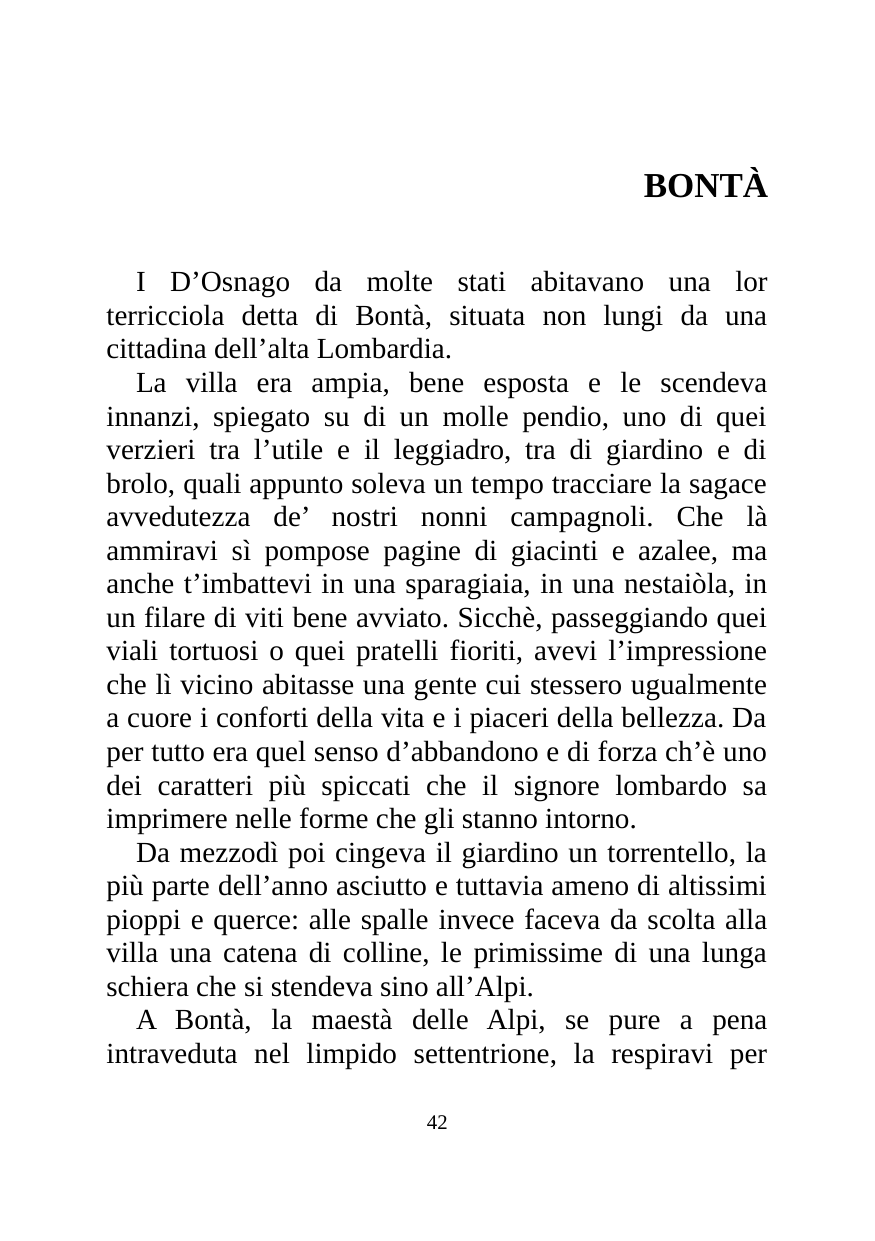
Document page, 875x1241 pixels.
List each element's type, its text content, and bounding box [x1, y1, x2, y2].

text A Bontà, la maestà delle Alpi, se pure a pena intraveduta nel limpido settentrione, la respiravi per [106, 1002, 768, 1069]
text Da mezzodì poi cingeva il giardino un torrentello, la più parte dell’anno asciutto e tuttavia ameno di altissimi pioppi e querce: alle spalle invece faceva da scolta alla villa una catena di colline, le primissime di una lunga schiera che si stendeva sino all’Alpi. [106, 835, 768, 1002]
text I D’Osnago da molte stati abitavano una lor terricciola detta di Bontà, situata non lungi da una cittadina dell’alta Lombardia. [106, 264, 768, 365]
subtitle BONTÀ [106, 165, 768, 206]
text La villa era ampia, bene esposta e le scendeva innanzi, spiegato su di un molle pendio, uno di quei verzieri tra l’utile e il leggiadro, tra di giardino e di brolo, quali appunto soleva un tempo tracciare la sagace avvedutezza de’ nostri nonni campagnoli. Che là ammiravi sì pompose pagine di giacinti e azalee, ma anche t’imbattevi in una sparagiaia, in una nestaiòla, in un filare di viti bene avviato. Sicchè, passeggiando quei viali tortuosi o quei pratelli fioriti, avevi l’impressione che lì vicino abitasse una gente cui stessero ugualmente a cuore i conforti della vita e i piaceri della bellezza. Da per tutto era quel senso d’abbandono e di forza ch’è uno dei caratteri più spiccati che il signore lombardo sa imprimere nelle forme che gli stanno intorno. [106, 365, 768, 835]
